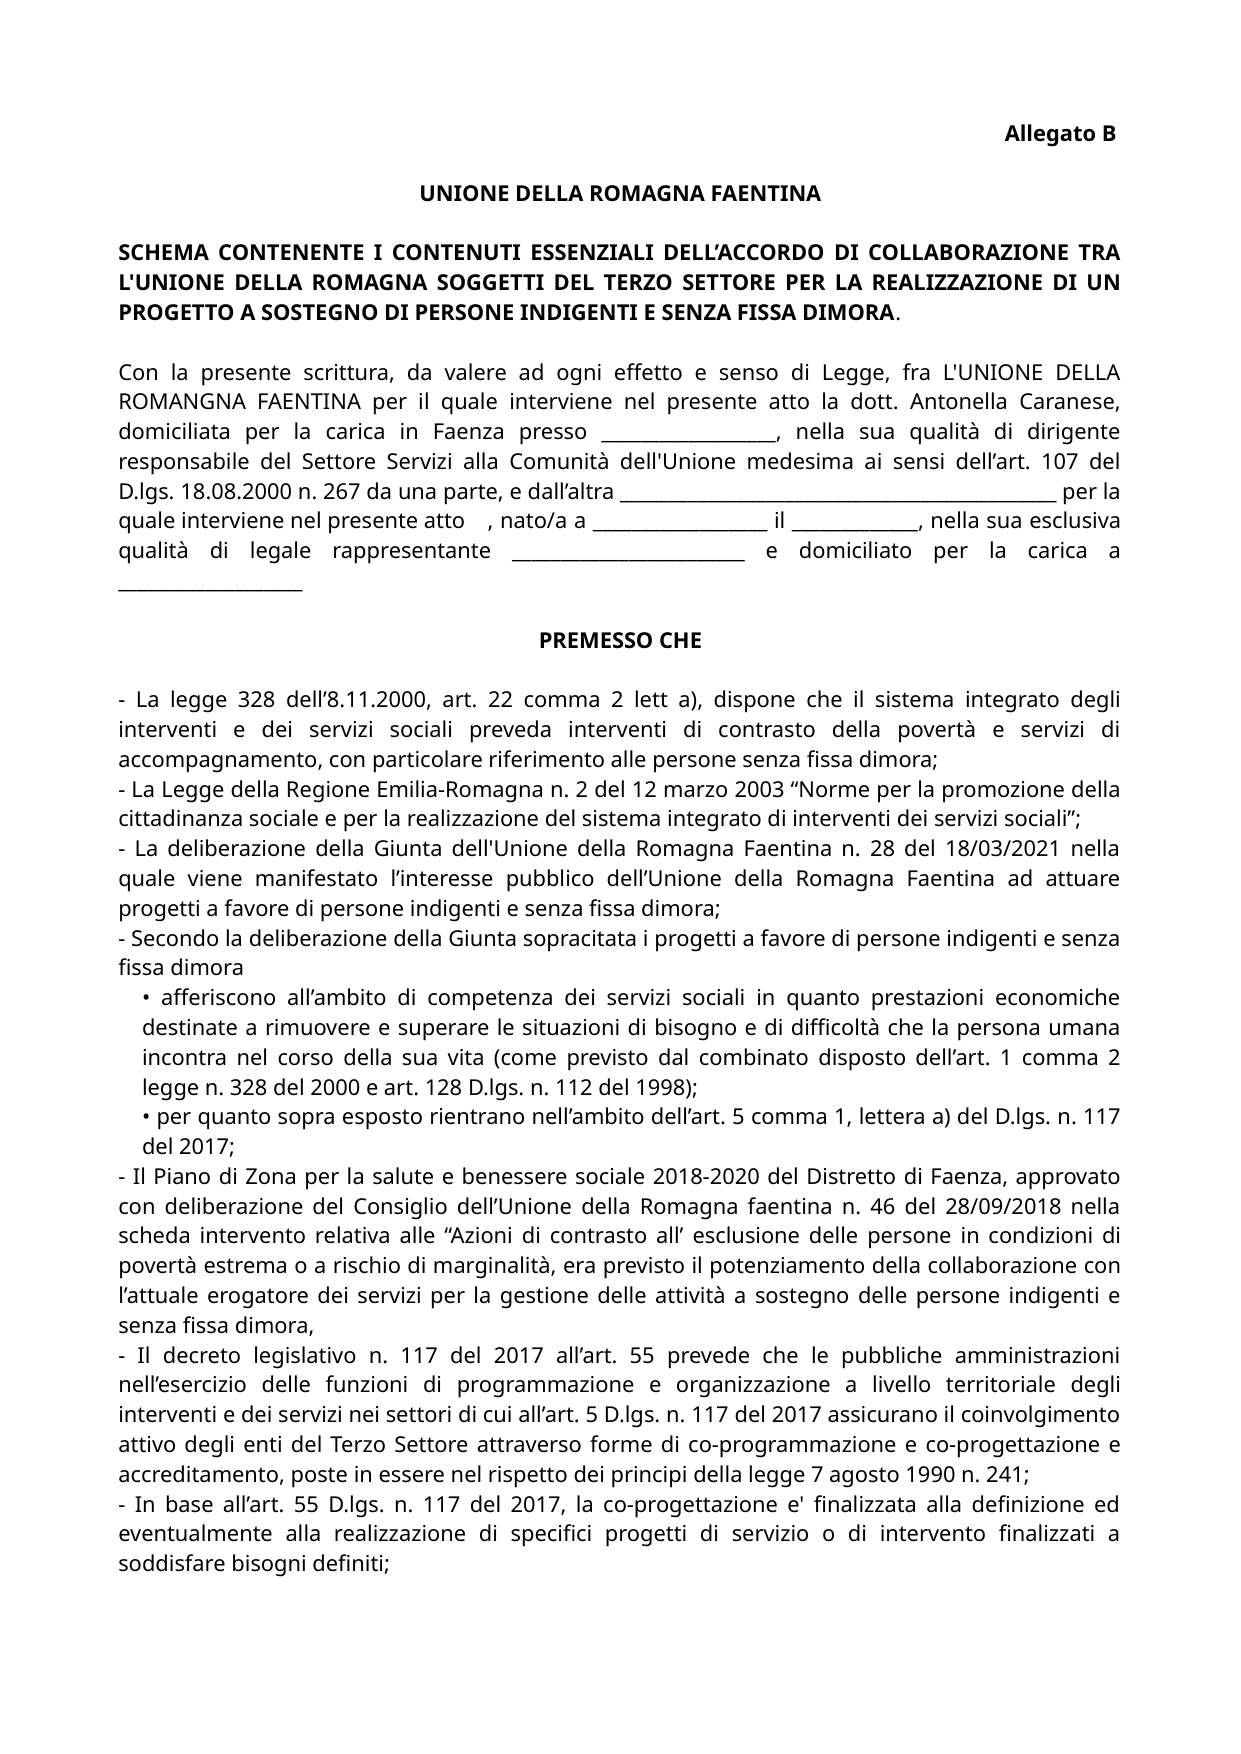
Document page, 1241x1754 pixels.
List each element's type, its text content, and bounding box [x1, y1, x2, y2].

text - Il decreto legislativo n. 117 del 2017 all’art. 55 prevede che le pubbliche amministrazioni nell’esercizio delle funzioni di programmazione e organizzazione a livello territoriale degli interventi e dei servizi nei settori di cui all’art. 5 D.lgs. n. 117 del 2017 assicurano il coinvolgimento attivo degli enti del Terzo Settore attraverso forme di co-programmazione e co-progettazione e accreditamento, poste in essere nel rispetto dei principi della legge 7 agosto 1990 n. 241; [118, 1339, 1122, 1488]
text Allegato B [118, 118, 1122, 148]
text • afferiscono all’ambito di competenza dei servizi sociali in quanto prestazioni economiche destinate a rimuovere e superare le situazioni di bisogno e di difficoltà che la persona umana incontra nel corso della sua vita (come previsto dal combinato disposto dell’art. 1 comma 2 legge n. 328 del 2000 e art. 128 D.lgs. n. 112 del 1998); [142, 982, 1122, 1101]
text - La deliberazione della Giunta dell'Unione della Romagna Faentina n. 28 del 18/03/2021 nella quale viene manifestato l’interesse pubblico dell’Unione della Romagna Faentina ad attuare progetti a favore di persone indigenti e senza fissa dimora; [118, 833, 1122, 922]
text - La Legge della Regione Emilia-Romagna n. 2 del 12 marzo 2003 “Norme per la promozione della cittadinanza sociale e per la realizzazione del sistema integrato di interventi dei servizi sociali”; [118, 773, 1122, 833]
text - Secondo la deliberazione della Giunta sopracitata i progetti a favore di persone indigenti e senza fissa dimora [118, 922, 1122, 982]
text Con la presente scrittura, da valere ad ogni effetto e senso di Legge, fra L'UNIONE DELLA ROMANGNA FAENTINA per il quale interviene nel presente atto la dott. Antonella Caranese, domiciliata per la carica in Faenza presso __________________, nella sua qualità di dirigente responsabile del Settore Servizi alla Comunità dell'Unione medesima ai sensi dell’art. 107 del D.lgs. 18.08.2000 n. 267 da una parte, e dall’altra _____________________________________________ per la quale interviene nel presente atto , nato/a a __________________ il _____________, nella sua esclusiva qualità di legale rappresentante ________________________ e domiciliato per la carica a ___________________ [118, 356, 1122, 595]
text UNIONE DELLA ROMAGNA FAENTINA [118, 178, 1122, 207]
text - In base all’art. 55 D.lgs. n. 117 del 2017, la co-progettazione e' finalizzata alla definizione ed eventualmente alla realizzazione di specifici progetti di servizio o di intervento finalizzati a soddisfare bisogni definiti; [118, 1488, 1122, 1578]
text - La legge 328 dell’8.11.2000, art. 22 comma 2 lett a), dispone che il sistema integrato degli interventi e dei servizi sociali preveda interventi di contrasto della povertà e servizi di accompagnamento, con particolare riferimento alle persone senza fissa dimora; [118, 684, 1122, 773]
text PREMESSO CHE [118, 624, 1122, 654]
text • per quanto sopra esposto rientrano nell’ambito dell’art. 5 comma 1, lettera a) del D.lgs. n. 117 del 2017; [142, 1101, 1122, 1161]
text SCHEMA CONTENENTE I CONTENUTI ESSENZIALI DELL’ACCORDO DI COLLABORAZIONE TRA L'UNIONE DELLA ROMAGNA SOGGETTI DEL TERZO SETTORE PER LA REALIZZAZIONE DI UN PROGETTO A SOSTEGNO DI PERSONE INDIGENTI E SENZA FISSA DIMORA. [118, 237, 1122, 327]
text - Il Piano di Zona per la salute e benessere sociale 2018-2020 del Distretto di Faenza, approvato con deliberazione del Consiglio dell’Unione della Romagna faentina n. 46 del 28/09/2018 nella scheda intervento relativa alle “Azioni di contrasto all’ esclusione delle persone in condizioni di povertà estrema o a rischio di marginalità, era previsto il potenziamento della collaborazione con l’attuale erogatore dei servizi per la gestione delle attività a sostegno delle persone indigenti e senza fissa dimora, [118, 1161, 1122, 1339]
